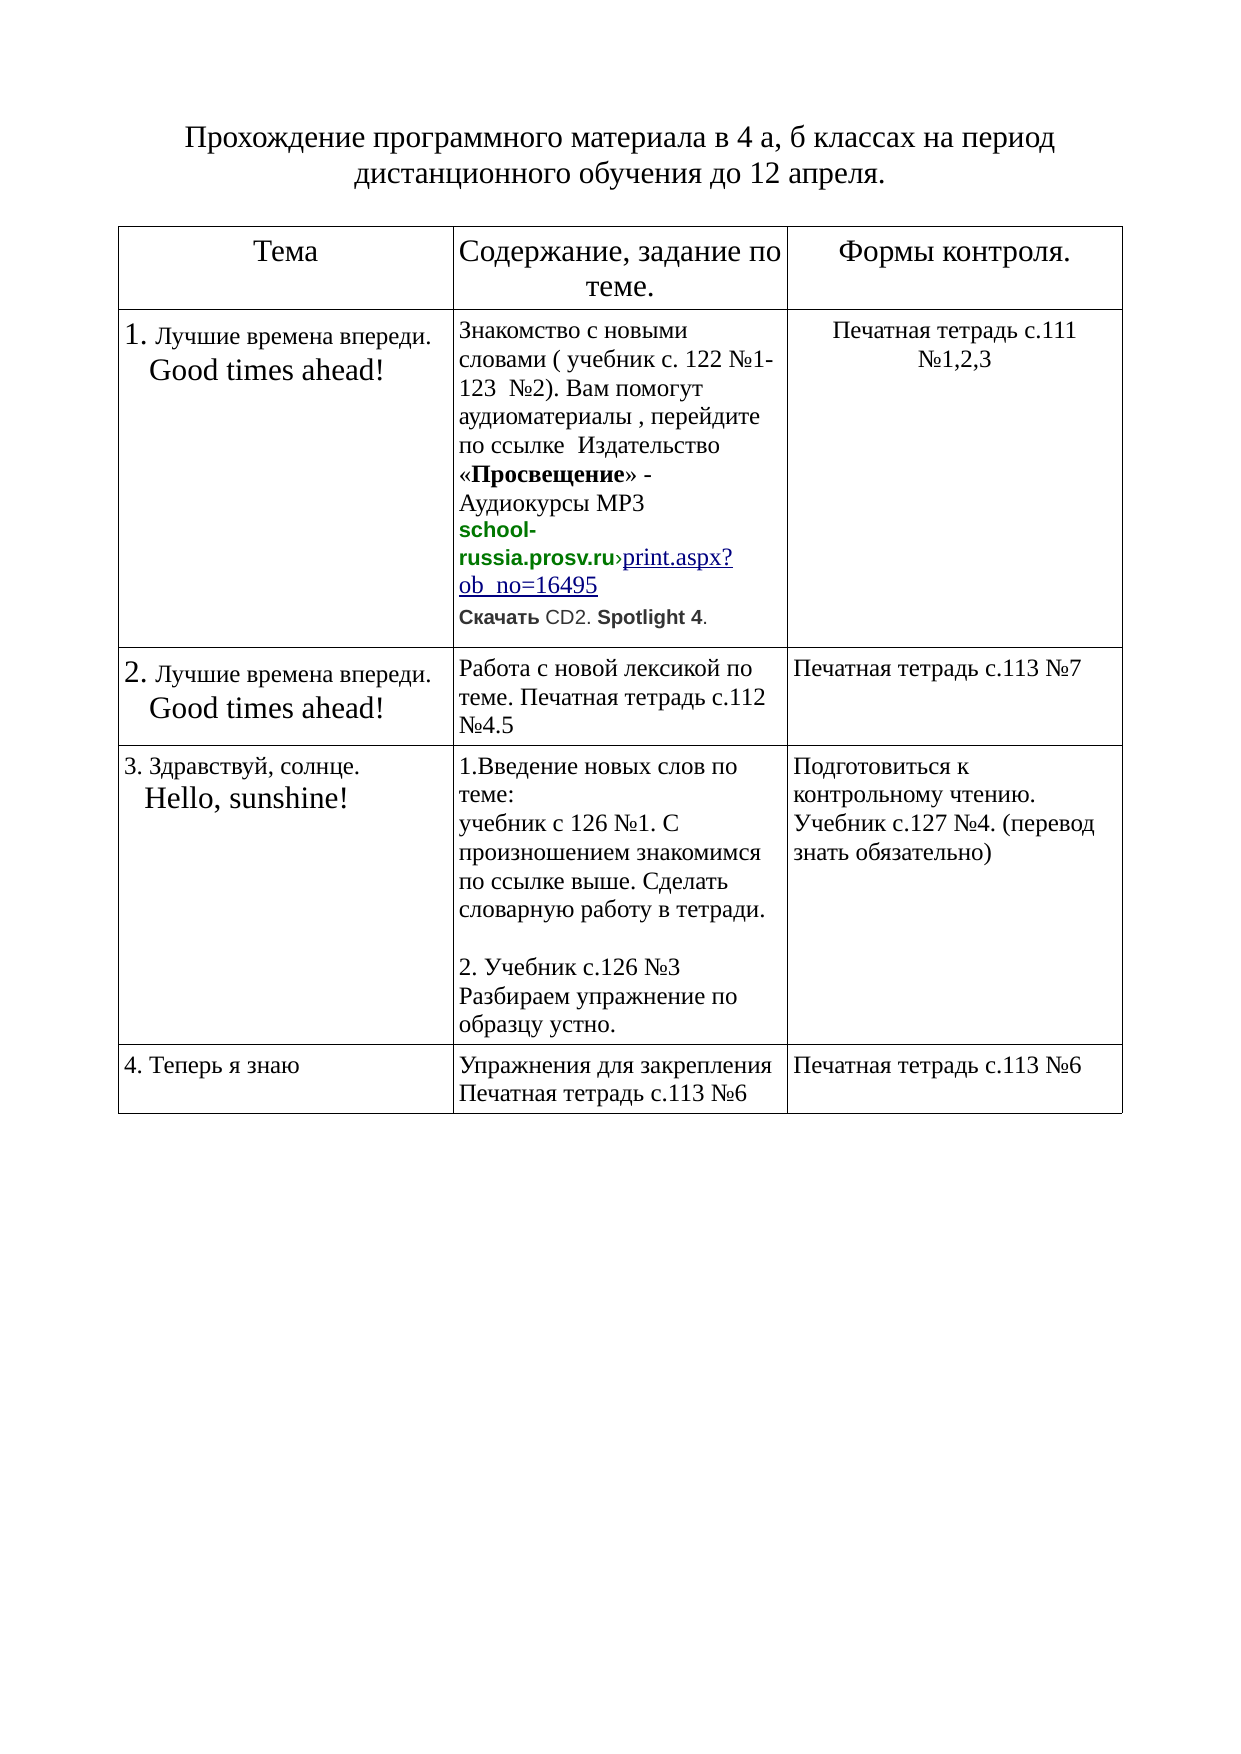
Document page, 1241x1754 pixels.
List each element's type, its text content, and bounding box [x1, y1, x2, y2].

table_cell Работа с новой лексикой по теме. Печатная тетрадь с.112 №4.5 [454, 648, 787, 745]
table_cell 1. Лучшие времена впереди. Good times ahead! [119, 310, 453, 647]
table_cell Упражнения для закрепления Печатная тетрадь с.113 №6 [454, 1045, 787, 1113]
table_cell Печатная тетрадь с.113 №6 [788, 1045, 1122, 1113]
table_cell 1.Введение новых слов по теме: учебник с 126 №1. С произношением знакомимся по ссылке выше. Сделать словарную работу в тетради. 2. Учебник с.126 №3 Разбираем упражнение по образцу устно. [454, 746, 787, 1044]
table_cell Знакомство с новыми словами ( учебник с. 122 №1-123 №2). Вам помогут аудиоматериалы , перейдите по ссылке Издательство «Просвещение» - Аудиокурсы MP3 school-russia.prosv.ru›print.aspx?ob_no=16495 Скачать CD2. Spotlight 4. [454, 310, 787, 647]
table_cell 2. Лучшие времена впереди. Good times ahead! [119, 648, 453, 745]
table_header Тема [119, 227, 453, 309]
table_cell 3. Здравствуй, солнце. Hello, sunshine! [119, 746, 453, 1044]
table_header Формы контроля. [788, 227, 1122, 309]
text Прохождение программного материала в 4 а, б классах на период дистанционного обучения до 12 апреля. [118, 118, 1122, 190]
table_cell Печатная тетрадь с.113 №7 [788, 648, 1122, 745]
table_header Содержание, задание по теме. [454, 227, 787, 309]
table_cell 4. Теперь я знаю [119, 1045, 453, 1113]
table_cell Печатная тетрадь с.111 №1,2,3 [788, 310, 1122, 647]
table_cell Подготовиться к контрольному чтению. Учебник с.127 №4. (перевод знать обязательно) [788, 746, 1122, 1044]
